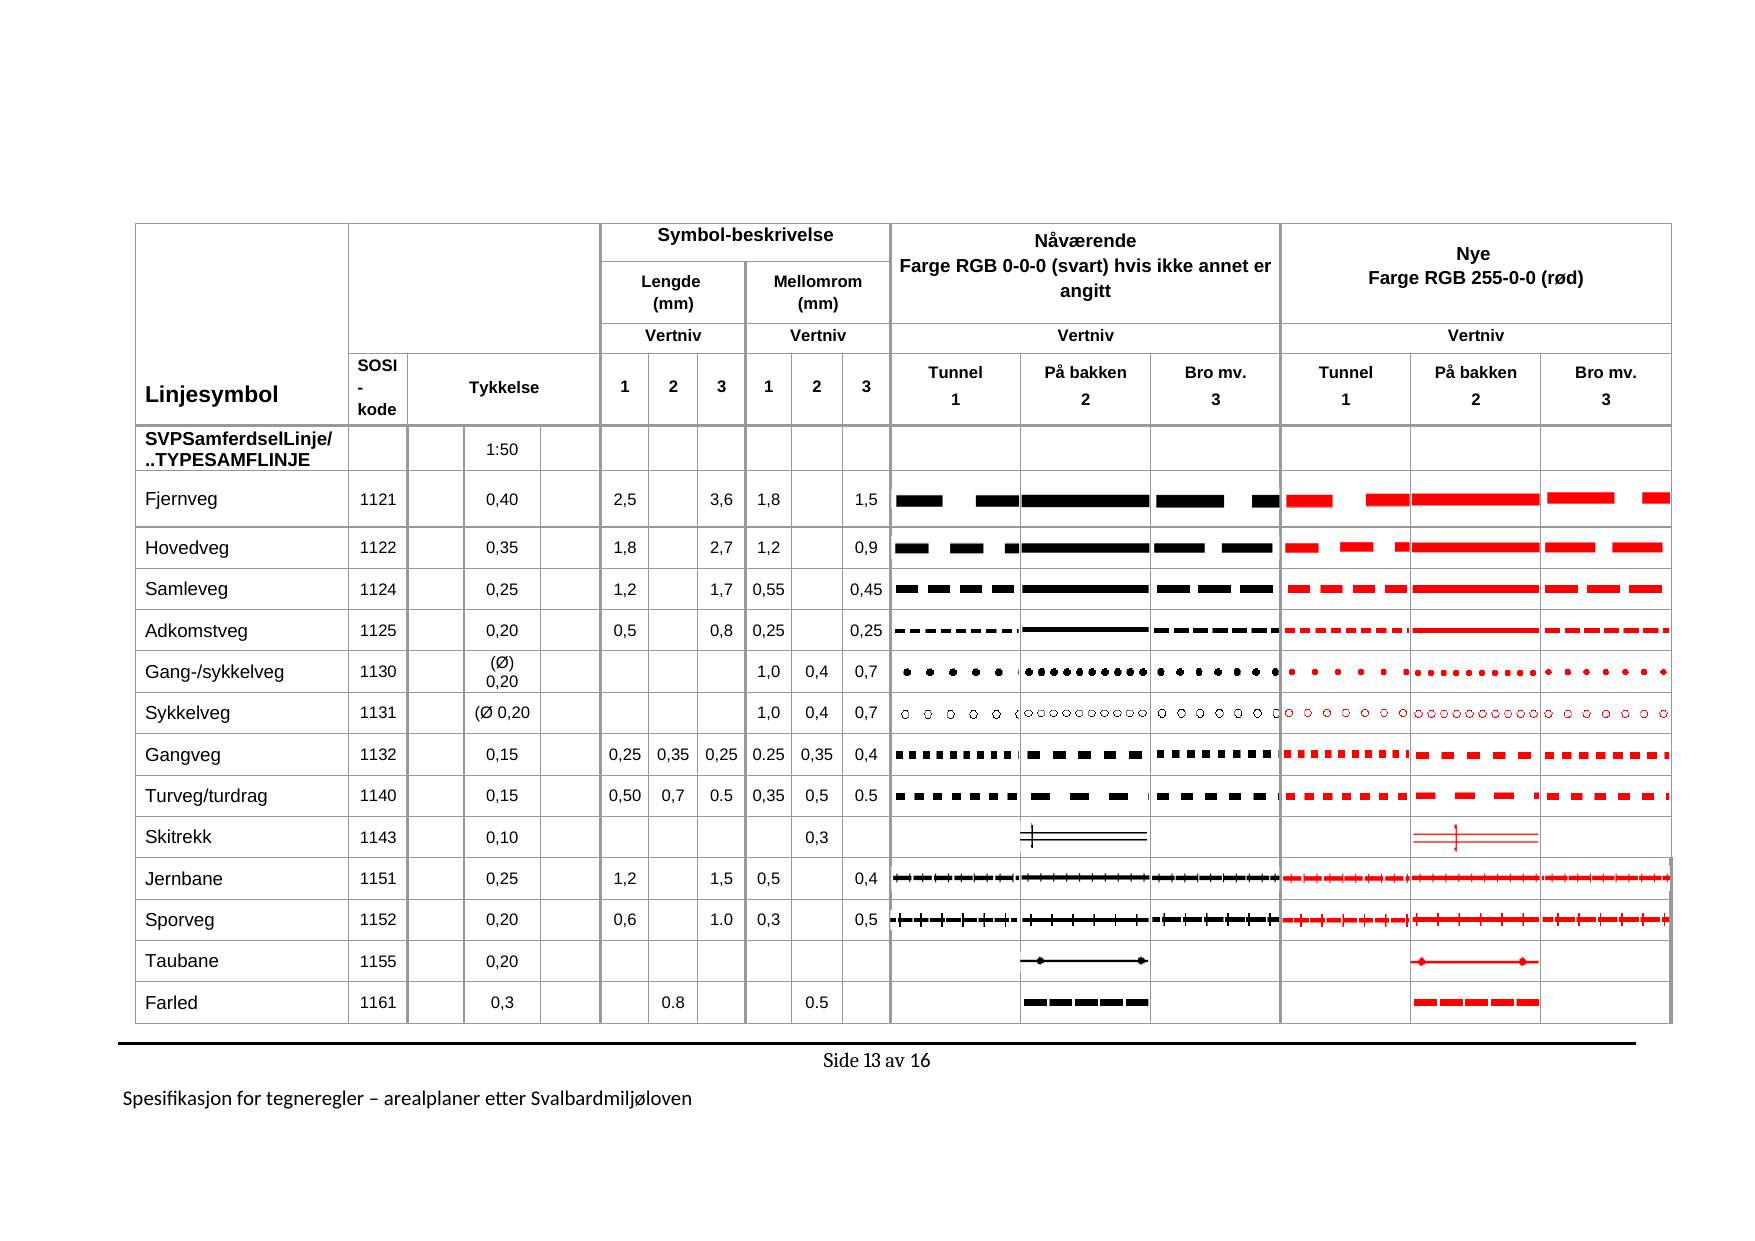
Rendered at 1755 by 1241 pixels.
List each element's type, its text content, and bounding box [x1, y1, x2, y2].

table_cell 0,8 [698, 610, 744, 650]
table_cell [409, 817, 463, 857]
table_cell 1130 [349, 651, 406, 692]
table_cell [843, 941, 889, 981]
table_cell [1151, 941, 1279, 981]
table_cell [1151, 891, 1279, 898]
table_cell 0,40 [465, 471, 540, 526]
table_cell [602, 693, 648, 733]
table_cell [698, 982, 744, 1023]
table_cell [892, 776, 1020, 816]
table_cell Bro mv. 3 [1151, 354, 1279, 424]
table_cell 0,35 [465, 528, 540, 568]
table_cell Hovedveg [136, 528, 348, 568]
table_cell 0.25 [747, 734, 791, 774]
table_cell [1151, 734, 1279, 774]
table_cell Fjernveg [136, 471, 348, 526]
table_cell (Ø) 0,20 [465, 651, 540, 692]
table_cell Farled [136, 982, 348, 1023]
table_cell 2 [792, 354, 842, 424]
table_cell [1282, 982, 1410, 1023]
table_header Symbol-beskrivelse [602, 224, 889, 261]
table_cell [1282, 734, 1410, 774]
table_cell [698, 941, 744, 981]
table_cell Sykkelveg [136, 693, 348, 733]
table_cell 0,35 [747, 776, 791, 816]
table_cell [698, 427, 744, 470]
table_cell [1151, 900, 1279, 940]
table_cell [1151, 510, 1279, 526]
table_cell [1541, 941, 1669, 981]
table_cell [1151, 858, 1279, 866]
table_cell [1021, 982, 1150, 1023]
table_cell [409, 734, 463, 774]
table_cell [1021, 900, 1150, 940]
table_cell 0,20 [465, 900, 540, 940]
table_cell [409, 982, 463, 1023]
table_cell 1143 [349, 817, 406, 857]
table_cell [1021, 858, 1150, 870]
table_header Linjesymbol [136, 224, 348, 424]
table_cell [1151, 982, 1279, 1023]
table_cell 1,2 [602, 569, 648, 609]
table_cell [649, 693, 697, 733]
table_cell 0,20 [465, 610, 540, 650]
table_cell 0,35 [649, 734, 697, 774]
table_cell SVPSamferdselLinje/ ..TYPESAMFLINJE [136, 427, 348, 470]
table_cell [792, 900, 842, 940]
table_cell [792, 569, 842, 609]
table_cell [409, 528, 463, 568]
table_cell [1021, 693, 1150, 733]
table_cell [747, 982, 791, 1023]
table_cell 2 [649, 354, 697, 424]
table_cell 0,9 [843, 528, 889, 568]
table_cell (Ø 0,20 [465, 693, 540, 733]
table_cell [892, 471, 1020, 489]
table_cell [1151, 471, 1279, 487]
table_cell [1541, 651, 1671, 692]
table_cell [892, 569, 1020, 609]
table_cell [1411, 512, 1540, 526]
table_cell [602, 427, 648, 470]
table_cell 0,6 [602, 900, 648, 940]
table_cell [892, 559, 1020, 568]
table_cell Lengde (mm) [602, 262, 744, 323]
table_cell [792, 858, 842, 898]
table_cell Adkomstveg [136, 610, 348, 650]
table_cell [1021, 560, 1150, 568]
table_cell [1541, 528, 1671, 568]
table_cell [1282, 900, 1410, 940]
table_cell [1541, 817, 1671, 857]
table_cell [892, 900, 1020, 940]
table_cell [1151, 528, 1279, 535]
table_cell [602, 982, 648, 1023]
table_cell 1152 [349, 900, 406, 940]
table_cell [541, 427, 599, 470]
table_cell [1151, 651, 1279, 692]
table_cell [541, 569, 599, 609]
table_cell Vertniv [1282, 324, 1671, 353]
table_cell [792, 427, 842, 470]
table_cell [1282, 427, 1410, 470]
table_cell [1282, 569, 1410, 609]
table_cell [1411, 891, 1540, 898]
table_cell [1541, 427, 1671, 470]
table_cell [1541, 471, 1671, 526]
table_cell 1 [747, 354, 791, 424]
table_cell [602, 651, 648, 692]
table_cell [1541, 900, 1669, 940]
table_cell [698, 817, 744, 857]
table_cell 2,7 [698, 528, 744, 568]
table_cell 0,10 [465, 817, 540, 857]
table_cell [1541, 569, 1671, 609]
table_cell 0,7 [649, 776, 697, 816]
table_cell På bakken 2 [1021, 354, 1150, 424]
table_cell [1411, 471, 1540, 486]
table_cell [409, 569, 463, 609]
table_cell [649, 651, 697, 692]
table_cell [1411, 528, 1540, 535]
table_cell 0,3 [747, 900, 791, 940]
table_cell 2,5 [602, 471, 648, 526]
table_cell 1.0 [698, 900, 744, 940]
table_cell 0,25 [602, 734, 648, 774]
table_cell 1,7 [698, 569, 744, 609]
table_cell [409, 471, 463, 526]
table_cell [892, 693, 1020, 733]
table_cell [1411, 569, 1540, 609]
table_cell [1282, 817, 1410, 857]
table_cell [409, 427, 463, 470]
table_cell [1021, 610, 1150, 650]
table_cell [892, 982, 1020, 1023]
table_cell 1121 [349, 471, 406, 526]
table_cell 3 [698, 354, 744, 424]
table_cell Sporveg [136, 900, 348, 940]
table_cell 1,0 [747, 651, 791, 692]
table_cell 1131 [349, 693, 406, 733]
table_cell [1411, 941, 1540, 981]
table_cell [1021, 817, 1150, 857]
table_cell [409, 858, 463, 898]
table_cell [892, 817, 1020, 857]
table_cell 0,25 [843, 610, 889, 650]
table_cell 0,20 [465, 941, 540, 981]
table_cell [541, 900, 599, 940]
table_cell [892, 610, 1020, 650]
table_cell 1,2 [602, 858, 648, 898]
table_cell 0,4 [792, 693, 842, 733]
table_cell Tunnel 1 [1282, 354, 1410, 424]
table_cell [892, 427, 1020, 470]
table_cell [1021, 471, 1150, 487]
table_cell [1282, 610, 1410, 650]
table_cell [1411, 734, 1540, 774]
table_cell [792, 610, 842, 650]
table_cell 1,0 [747, 693, 791, 733]
table_cell [1021, 528, 1150, 535]
table_cell [541, 817, 599, 857]
table_cell [1151, 776, 1279, 816]
table_cell [843, 817, 889, 857]
table_cell 1132 [349, 734, 406, 774]
table_cell [1151, 817, 1279, 857]
table_cell Tykkelse [408, 354, 599, 424]
table_cell [1151, 693, 1279, 733]
table_cell Vertniv [747, 324, 889, 353]
table_cell [843, 982, 889, 1023]
table_cell [1411, 651, 1540, 692]
table_cell 0.5 [843, 776, 889, 816]
table_cell [541, 610, 599, 650]
table_cell [602, 941, 648, 981]
table_cell [1541, 982, 1669, 1023]
table_cell [1411, 610, 1540, 650]
table_cell [541, 982, 599, 1023]
table_cell [541, 651, 599, 692]
table_cell [602, 817, 648, 857]
table_cell [698, 651, 744, 692]
table_cell [1021, 569, 1150, 609]
table_cell [1411, 817, 1540, 857]
table_cell Gangveg [136, 734, 348, 774]
table_cell [649, 610, 697, 650]
table_cell [1411, 427, 1540, 470]
table_cell [409, 941, 463, 981]
table_cell [1411, 900, 1540, 940]
table_cell [541, 471, 599, 526]
table_cell 3,6 [698, 471, 744, 526]
table_cell [1541, 610, 1671, 650]
table_cell [649, 817, 697, 857]
table_cell 0,4 [792, 651, 842, 692]
table_cell SOSI-kode [349, 354, 407, 424]
table_cell Samleveg [136, 569, 348, 609]
table_cell [892, 941, 1020, 981]
table_cell 1,8 [747, 471, 791, 526]
table_cell [698, 693, 744, 733]
table_cell [1282, 890, 1410, 898]
table_cell 0,5 [843, 900, 889, 940]
table_cell [1282, 858, 1410, 867]
table_header [349, 224, 599, 353]
table_cell [1282, 776, 1410, 816]
table_cell [541, 693, 599, 733]
table_cell [792, 528, 842, 568]
table_cell [1282, 471, 1410, 489]
table_cell [409, 610, 463, 650]
table_cell 1140 [349, 776, 406, 816]
table_cell 0,15 [465, 734, 540, 774]
table_cell [1411, 560, 1540, 568]
table_cell 0,25 [747, 610, 791, 650]
table_cell [649, 900, 697, 940]
table_cell 1122 [349, 528, 406, 568]
table_cell 1,2 [747, 528, 791, 568]
table_cell 1,5 [698, 858, 744, 898]
table_cell [1282, 693, 1410, 733]
table_cell [649, 941, 697, 981]
table_cell 0,15 [465, 776, 540, 816]
table_cell [892, 734, 1020, 774]
table_cell 0,7 [843, 693, 889, 733]
table_cell [1411, 982, 1540, 1023]
table_cell [541, 734, 599, 774]
table_header Nåværende Farge RGB 0-0-0 (svart) hvis ikke annet er angitt [892, 224, 1279, 323]
table_cell [792, 471, 842, 526]
table_cell [649, 471, 697, 526]
table_cell 0,5 [747, 858, 791, 898]
table_cell 0,5 [602, 610, 648, 650]
table_header Nye Farge RGB 255-0-0 (rød) [1282, 224, 1671, 323]
table_cell 1151 [349, 858, 406, 898]
table_cell [1151, 569, 1279, 609]
table_cell [649, 569, 697, 609]
table_cell [1541, 858, 1669, 898]
table_cell [409, 776, 463, 816]
table_cell [649, 858, 697, 898]
table_cell Tunnel 1 [892, 354, 1020, 424]
table_cell Taubane [136, 941, 348, 981]
table_cell [1021, 427, 1150, 470]
table_cell 0,4 [843, 734, 889, 774]
table_cell [1021, 776, 1150, 816]
table_cell Mellomrom (mm) [747, 262, 889, 323]
table_cell 0,55 [747, 569, 791, 609]
table_cell [1282, 528, 1410, 538]
table_cell 1124 [349, 569, 406, 609]
table_cell [541, 858, 599, 898]
table_cell [1151, 427, 1279, 470]
table_cell 1161 [349, 982, 406, 1023]
table_cell [541, 776, 599, 816]
table_cell 3 [843, 354, 889, 424]
table_cell [1282, 509, 1410, 526]
table_cell [1021, 734, 1150, 774]
table_cell [349, 427, 406, 470]
table_cell [747, 941, 791, 981]
table_cell [541, 528, 599, 568]
table_cell [1282, 941, 1410, 981]
table_cell [843, 427, 889, 470]
table_cell [1411, 776, 1540, 816]
table_cell 0,25 [465, 858, 540, 898]
table_cell [1282, 651, 1410, 692]
table_cell Gang-/sykkelveg [136, 651, 348, 692]
table_cell 0.8 [649, 982, 697, 1023]
table_cell [1021, 887, 1150, 898]
table_cell [792, 941, 842, 981]
table_cell 1,5 [843, 471, 889, 526]
table_cell [892, 891, 1020, 898]
table_cell [892, 858, 1020, 866]
table_cell [1411, 693, 1540, 733]
table_cell [1541, 693, 1671, 733]
table_cell [1021, 941, 1150, 981]
table_cell [1282, 557, 1410, 568]
table_cell Skitrekk [136, 817, 348, 857]
table_cell 0,35 [792, 734, 842, 774]
table_cell [1541, 776, 1671, 816]
table_cell 0,3 [465, 982, 540, 1023]
table_cell 0,7 [843, 651, 889, 692]
table_cell Vertniv [892, 324, 1279, 353]
table_cell 0.5 [698, 776, 744, 816]
table_cell [409, 900, 463, 940]
table_cell 0.5 [792, 982, 842, 1023]
table_cell [1021, 651, 1150, 692]
table_cell [892, 508, 1020, 526]
table_cell Jernbane [136, 858, 348, 898]
table_cell 0,45 [843, 569, 889, 609]
table_cell På bakken 2 [1411, 354, 1540, 424]
table_cell [649, 528, 697, 568]
table_cell 1:50 [465, 427, 540, 470]
table_cell 1155 [349, 941, 406, 981]
table_cell [1021, 511, 1150, 526]
table_cell [1151, 560, 1279, 568]
table_cell 0,5 [792, 776, 842, 816]
table_cell [409, 651, 463, 692]
table_cell [409, 693, 463, 733]
table_cell 0,50 [602, 776, 648, 816]
table_cell [747, 427, 791, 470]
table_cell [747, 817, 791, 857]
table_cell [541, 941, 599, 981]
table_cell [1151, 610, 1279, 650]
table_cell [892, 528, 1020, 536]
table_cell Vertniv [602, 324, 744, 353]
table_cell [649, 427, 697, 470]
table_cell Turveg/turdrag [136, 776, 348, 816]
table_cell Bro mv. 3 [1541, 354, 1671, 424]
table_cell 0,3 [792, 817, 842, 857]
table_cell 1125 [349, 610, 406, 650]
table_cell [892, 651, 1020, 692]
table_cell 1,8 [602, 528, 648, 568]
table_cell 0,25 [698, 734, 744, 774]
table_cell 0,25 [465, 569, 540, 609]
table_cell 0,4 [843, 858, 889, 898]
table_cell [1411, 858, 1540, 866]
table_cell [1541, 734, 1671, 774]
table_cell 1 [602, 354, 648, 424]
